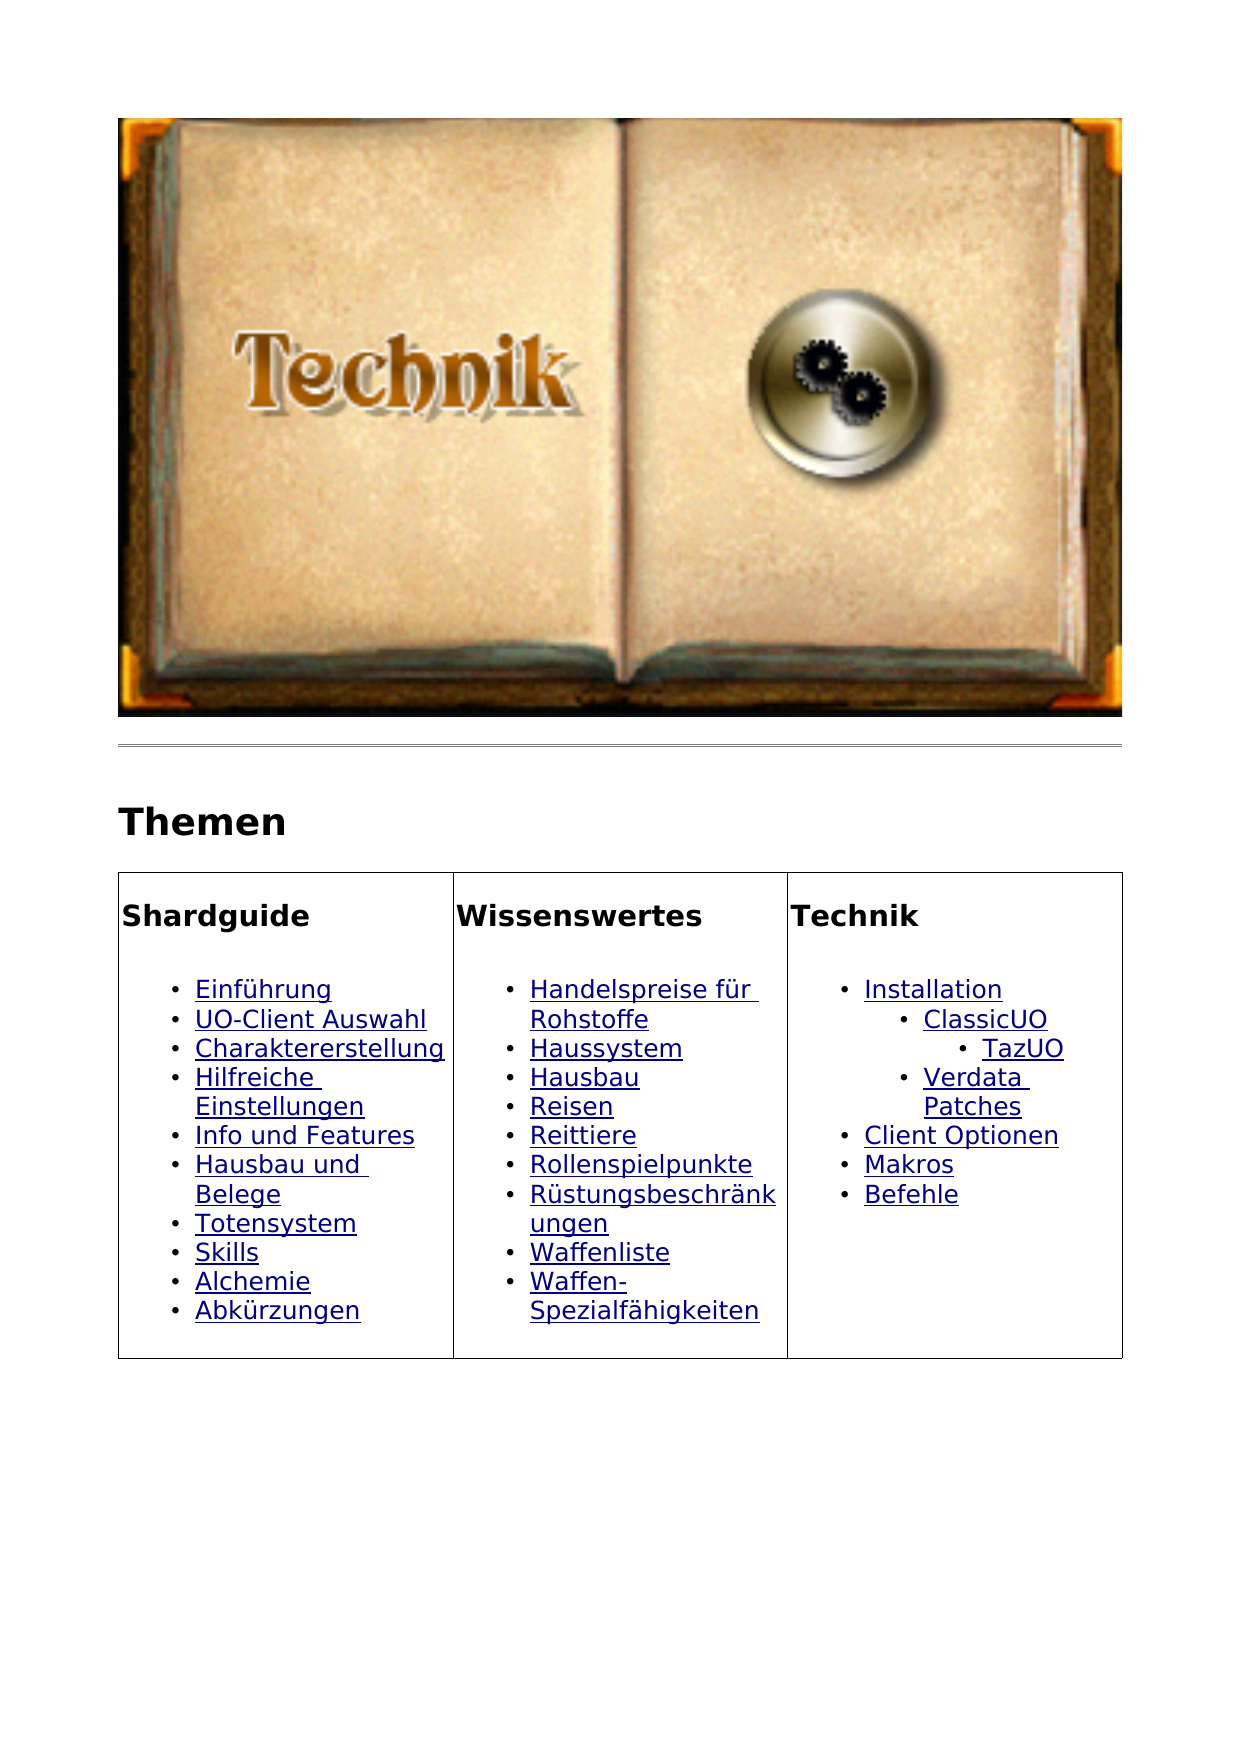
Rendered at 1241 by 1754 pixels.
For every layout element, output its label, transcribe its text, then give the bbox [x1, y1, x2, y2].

table_header Technik Installation ClassicUO TazUO Verdata Patches Client Optionen Makros Befehle [788, 873, 1122, 1358]
subtitle Themen [118, 801, 1122, 844]
picture [118, 118, 1123, 717]
table_header Wissenswertes Handelspreise für Rohstoffe Haussystem Hausbau Reisen Reittiere Rollenspielpunkte Rüstungsbeschränkungen Waffenliste Waffen-Spezialfähigkeiten [454, 873, 787, 1358]
table_header Shardguide Einführung UO-Client Auswahl Charaktererstellung Hilfreiche Einstellungen Info und Features Hausbau und Belege Totensystem Skills Alchemie Abkürzungen [119, 873, 453, 1358]
